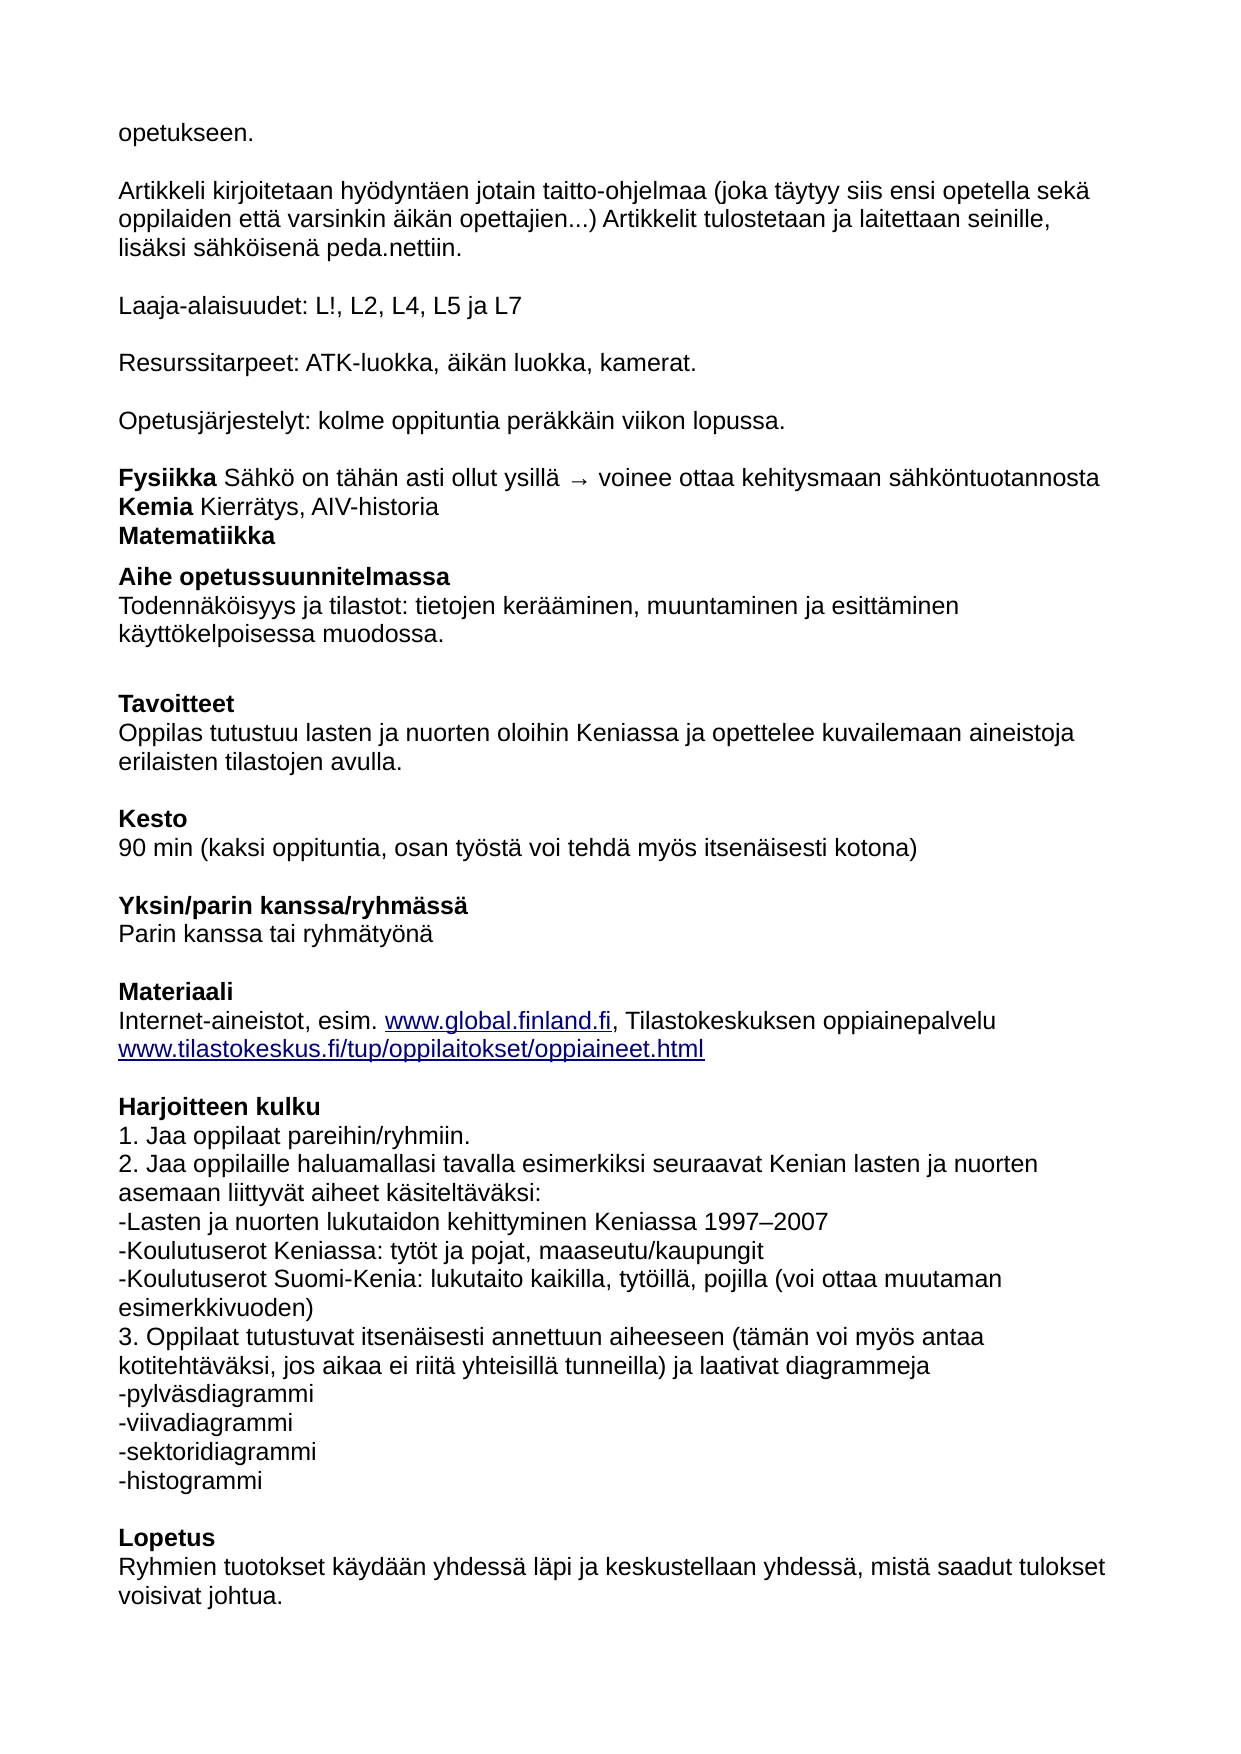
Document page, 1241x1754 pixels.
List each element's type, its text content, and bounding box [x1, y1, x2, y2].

text Opetusjärjestelyt: kolme oppituntia peräkkäin viikon lopussa. [118, 406, 1122, 434]
text Resurssitarpeet: ATK-luokka, äikän luokka, kamerat. [118, 348, 1122, 377]
text opetukseen. [118, 118, 1122, 147]
text Laaja-alaisuudet: L!, L2, L4, L5 ja L7 [118, 291, 1122, 319]
text Kemia Kierrätys, AIV-historia [118, 492, 1122, 521]
text Tavoitteet Oppilas tutustuu lasten ja nuorten oloihin Keniassa ja opettelee kuvailemaan aineistoja erilaisten tilastojen avulla. Kesto 90 min (kaksi oppituntia, osan työstä voi tehdä myös itsenäisesti kotona) Yksin/parin kanssa/ryhmässä Parin kanssa tai ryhmätyönä Materiaali Internet-aineistot, esim. www.global.finland.fi, Tilastokeskuksen oppiainepalvelu www.tilastokeskus.fi/tup/oppilaitokset/oppiaineet.html Harjoitteen kulku 1. Jaa oppilaat pareihin/ryhmiin. 2. Jaa oppilaille haluamallasi tavalla esimerkiksi seuraavat Kenian lasten ja nuorten asemaan liittyvät aiheet käsiteltäväksi: -Lasten ja nuorten lukutaidon kehittyminen Keniassa 1997–2007 -Koulutuserot Keniassa: tytöt ja pojat, maaseutu/kaupungit -Koulutuserot Suomi-Kenia: lukutaito kaikilla, tytöillä, pojilla (voi ottaa muutaman esimerkkivuoden) 3. Oppilaat tutustuvat itsenäisesti annettuun aiheeseen (tämän voi myös antaa kotitehtäväksi, jos aikaa ei riitä yhteisillä tunneilla) ja laativat diagrammeja -pylväsdiagrammi -viivadiagrammi -sektoridiagrammi -histogrammi Lopetus Ryhmien tuotokset käydään yhdessä läpi ja keskustellaan yhdessä, mistä saadut tulokset voisivat johtua. [118, 661, 1122, 1609]
text Fysiikka Sähkö on tähän asti ollut ysillä → voinee ottaa kehitysmaan sähköntuotannosta [118, 463, 1122, 492]
text Matematiikka [118, 521, 1122, 549]
text Artikkeli kirjoitetaan hyödyntäen jotain taitto-ohjelmaa (joka täytyy siis ensi opetella sekä oppilaiden että varsinkin äikän opettajien...) Artikkelit tulostetaan ja laitettaan seinille, lisäksi sähköisenä peda.nettiin. [118, 176, 1122, 262]
text Aihe opetussuunnitelmassa Todennäköisyys ja tilastot: tietojen kerääminen, muuntaminen ja esittäminen käyttökelpoisessa muodossa. [118, 562, 1122, 648]
